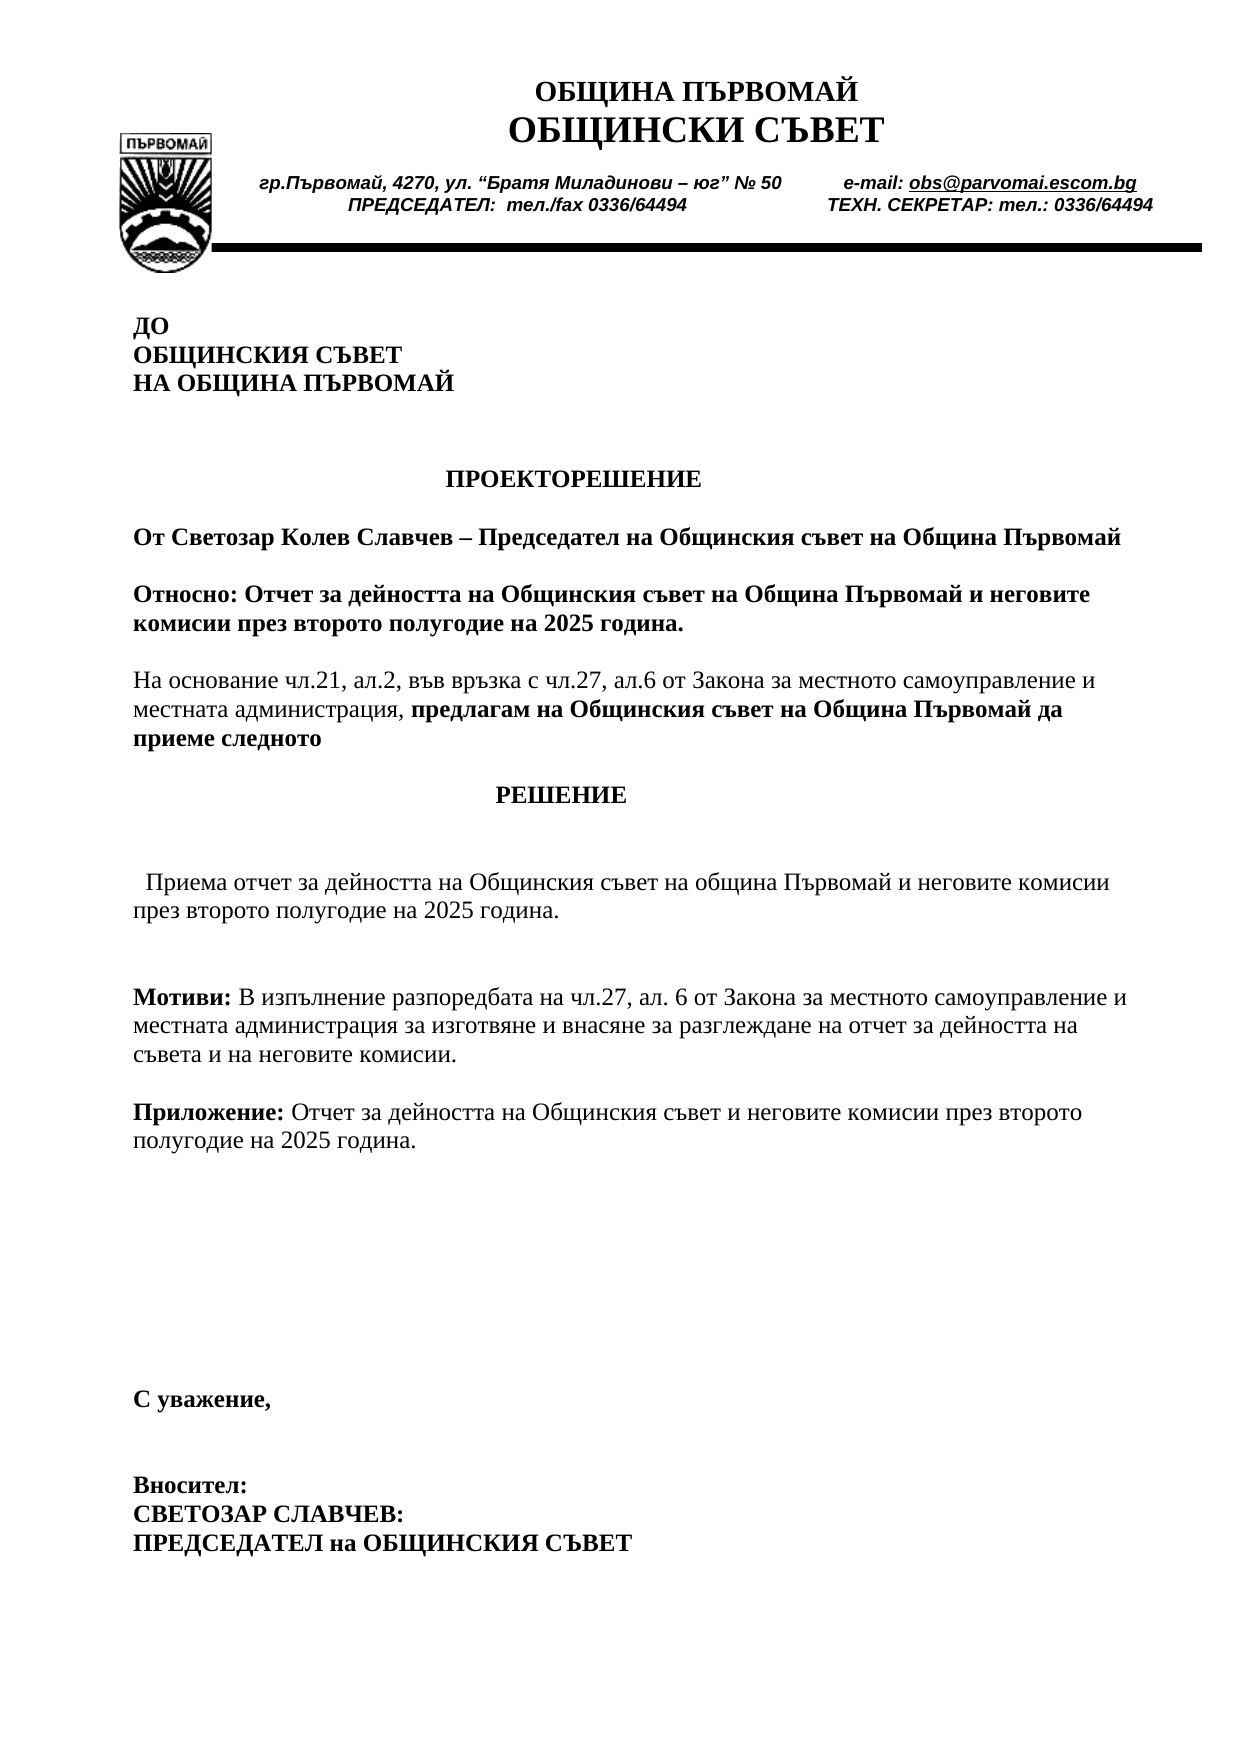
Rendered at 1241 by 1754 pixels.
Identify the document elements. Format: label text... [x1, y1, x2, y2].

text ДО [133, 311, 1137, 340]
text ПРЕДСЕДАТЕЛ на ОБЩИНСКИЯ СЪВЕТ [133, 1528, 1137, 1557]
text ПРОЕКТОРЕШЕНИЕ [133, 464, 1137, 493]
text Относно: Отчет за дейността на Общинския съвет на Община Първомай и неговите комисии през второто полугодие на 2025 година. [133, 579, 1137, 637]
text Приложение: Отчет за дейността на Общинския съвет и неговите комисии през второто полугодие на 2025 година. [133, 1097, 1137, 1154]
text С уважение, [133, 1384, 1137, 1413]
text Приема отчет за дейността на Общинския съвет на община Първомай и неговите комисии през второто полугодие на 2025 година. [133, 867, 1137, 924]
text Мотиви: В изпълнение разпоредбата на чл.27, ал. 6 от Закона за местното самоуправление и местната администрация за изготвяне и внасяне за разглеждане на отчет за дейността на съвета и на неговите комисии. [133, 982, 1137, 1068]
text От Светозар Колев Славчев – Председател на Общинския съвет на Община Първомай [133, 522, 1137, 551]
text НА ОБЩИНА ПЪРВОМАЙ [133, 368, 1137, 397]
text ОБЩИНСКИЯ СЪВЕТ [133, 340, 1137, 368]
text РЕШЕНИЕ [133, 781, 1137, 809]
text СВЕТОЗАР СЛАВЧЕВ: [133, 1499, 1137, 1528]
text Вносител: [133, 1471, 1137, 1499]
text На основание чл.21, ал.2, във връзка с чл.27, ал.6 от Закона за местното самоуправление и местната администрация, предлагам на Общинския съвет на Община Първомай да приеме следното [133, 666, 1137, 752]
